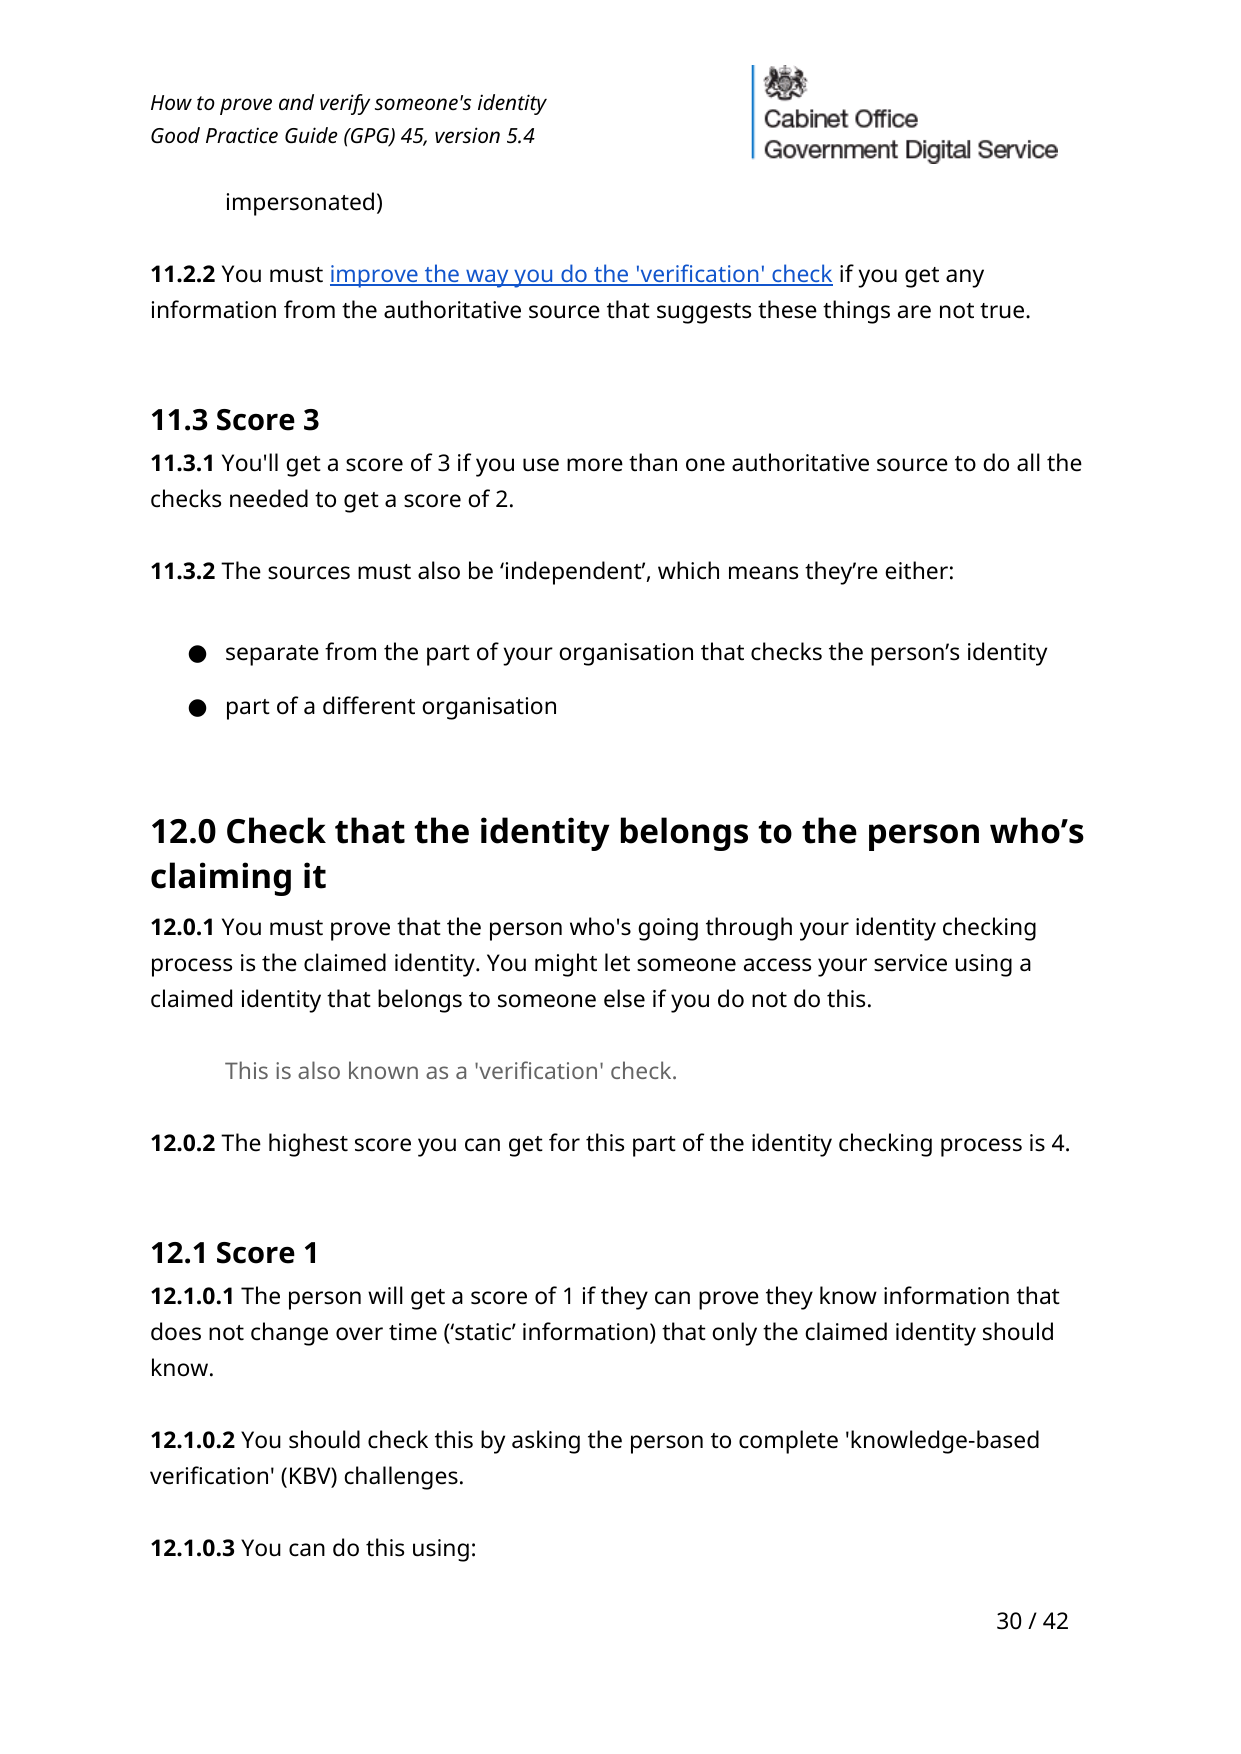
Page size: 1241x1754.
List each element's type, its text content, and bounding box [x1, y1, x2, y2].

subtitle 12.0 Check that the identity belongs to the person who’s claiming it [150, 808, 1090, 899]
text 12.0.1 You must prove that the person who's going through your identity checking process is the claimed identity. You might let someone access your service using a claimed identity that belongs to someone else if you do not do this. [150, 911, 1090, 1014]
text 11.2.2 You must improve the way you do the 'verification' check if you get any information from the authoritative source that suggests these things are not true. [150, 258, 1090, 325]
text 11.3.1 You'll get a score of 3 if you use more than one authoritative source to do all the checks needed to get a score of 2. [150, 447, 1090, 514]
text 12.1.0.1 The person will get a score of 1 if they can prove they know information that does not change over time (‘static’ information) that only the claimed identity should know. [150, 1280, 1090, 1383]
subtitle 11.3 Score 3 [150, 399, 1090, 438]
text 12.0.2 The highest score you can get for this part of the identity checking process is 4. [150, 1127, 1090, 1158]
text 11.3.2 The sources must also be ‘independent’, which means they’re either: [150, 554, 1090, 586]
list separate from the part of your organisation that checks the person’s identity [187, 626, 1090, 673]
list part of a different organisation [187, 680, 1090, 727]
picture [751, 65, 1058, 164]
text 12.1.0.3 You can do this using: [150, 1532, 1090, 1563]
text This is also known as a 'verification' check. [225, 1055, 1090, 1086]
list impersonated) [187, 186, 1090, 217]
subtitle 12.1 Score 1 [150, 1232, 1090, 1272]
text 12.1.0.2 You should check this by asking the person to complete 'knowledge-based verification' (KBV) challenges. [150, 1424, 1090, 1491]
